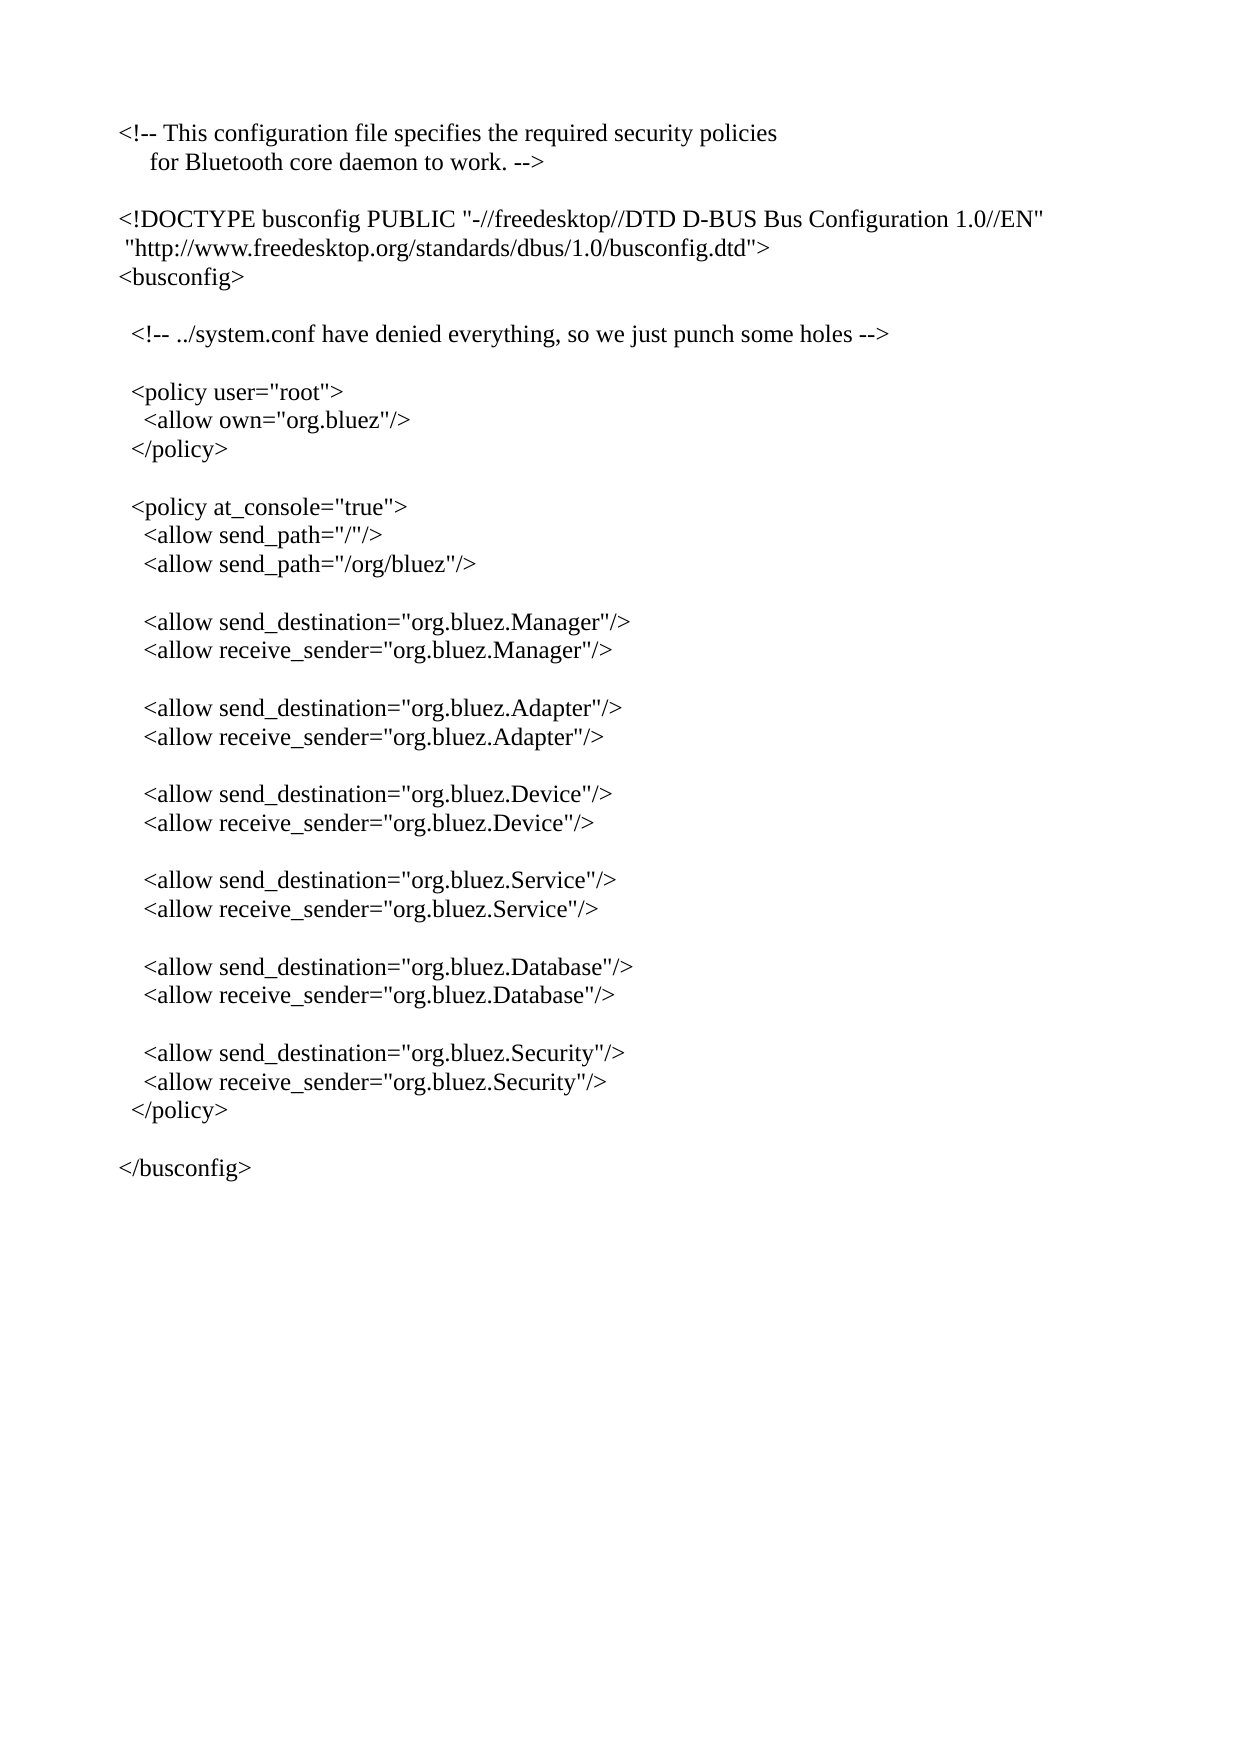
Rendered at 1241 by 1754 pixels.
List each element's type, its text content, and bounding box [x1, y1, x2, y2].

text <allow receive_sender="org.bluez.Service"/> [118, 894, 1122, 923]
text <policy user="root"> [118, 377, 1122, 406]
text </policy> [118, 434, 1122, 463]
text for Bluetooth core daemon to work. --> [118, 147, 1122, 176]
text <allow send_path="/org/bluez"/> [118, 549, 1122, 578]
text <allow receive_sender="org.bluez.Database"/> [118, 981, 1122, 1009]
text <allow send_destination="org.bluez.Device"/> [118, 779, 1122, 808]
text <allow send_destination="org.bluez.Manager"/> [118, 607, 1122, 636]
text <allow send_path="/"/> [118, 521, 1122, 549]
text <allow send_destination="org.bluez.Service"/> [118, 866, 1122, 894]
text </policy> [118, 1096, 1122, 1124]
text <!DOCTYPE busconfig PUBLIC "-//freedesktop//DTD D-BUS Bus Configuration 1.0//EN" [118, 204, 1122, 233]
text <allow receive_sender="org.bluez.Device"/> [118, 808, 1122, 837]
text <allow receive_sender="org.bluez.Adapter"/> [118, 722, 1122, 751]
text <!-- ../system.conf have denied everything, so we just punch some holes --> [118, 319, 1122, 348]
text <allow send_destination="org.bluez.Adapter"/> [118, 693, 1122, 722]
text <busconfig> [118, 262, 1122, 291]
text <allow send_destination="org.bluez.Database"/> [118, 952, 1122, 981]
text <allow receive_sender="org.bluez.Security"/> [118, 1067, 1122, 1096]
text <!-- This configuration file specifies the required security policies [118, 118, 1122, 147]
text <allow send_destination="org.bluez.Security"/> [118, 1038, 1122, 1067]
text "http://www.freedesktop.org/standards/dbus/1.0/busconfig.dtd"> [118, 233, 1122, 262]
text <policy at_console="true"> [118, 492, 1122, 521]
text <allow receive_sender="org.bluez.Manager"/> [118, 636, 1122, 664]
text </busconfig> [118, 1153, 1122, 1182]
text <allow own="org.bluez"/> [118, 406, 1122, 434]
